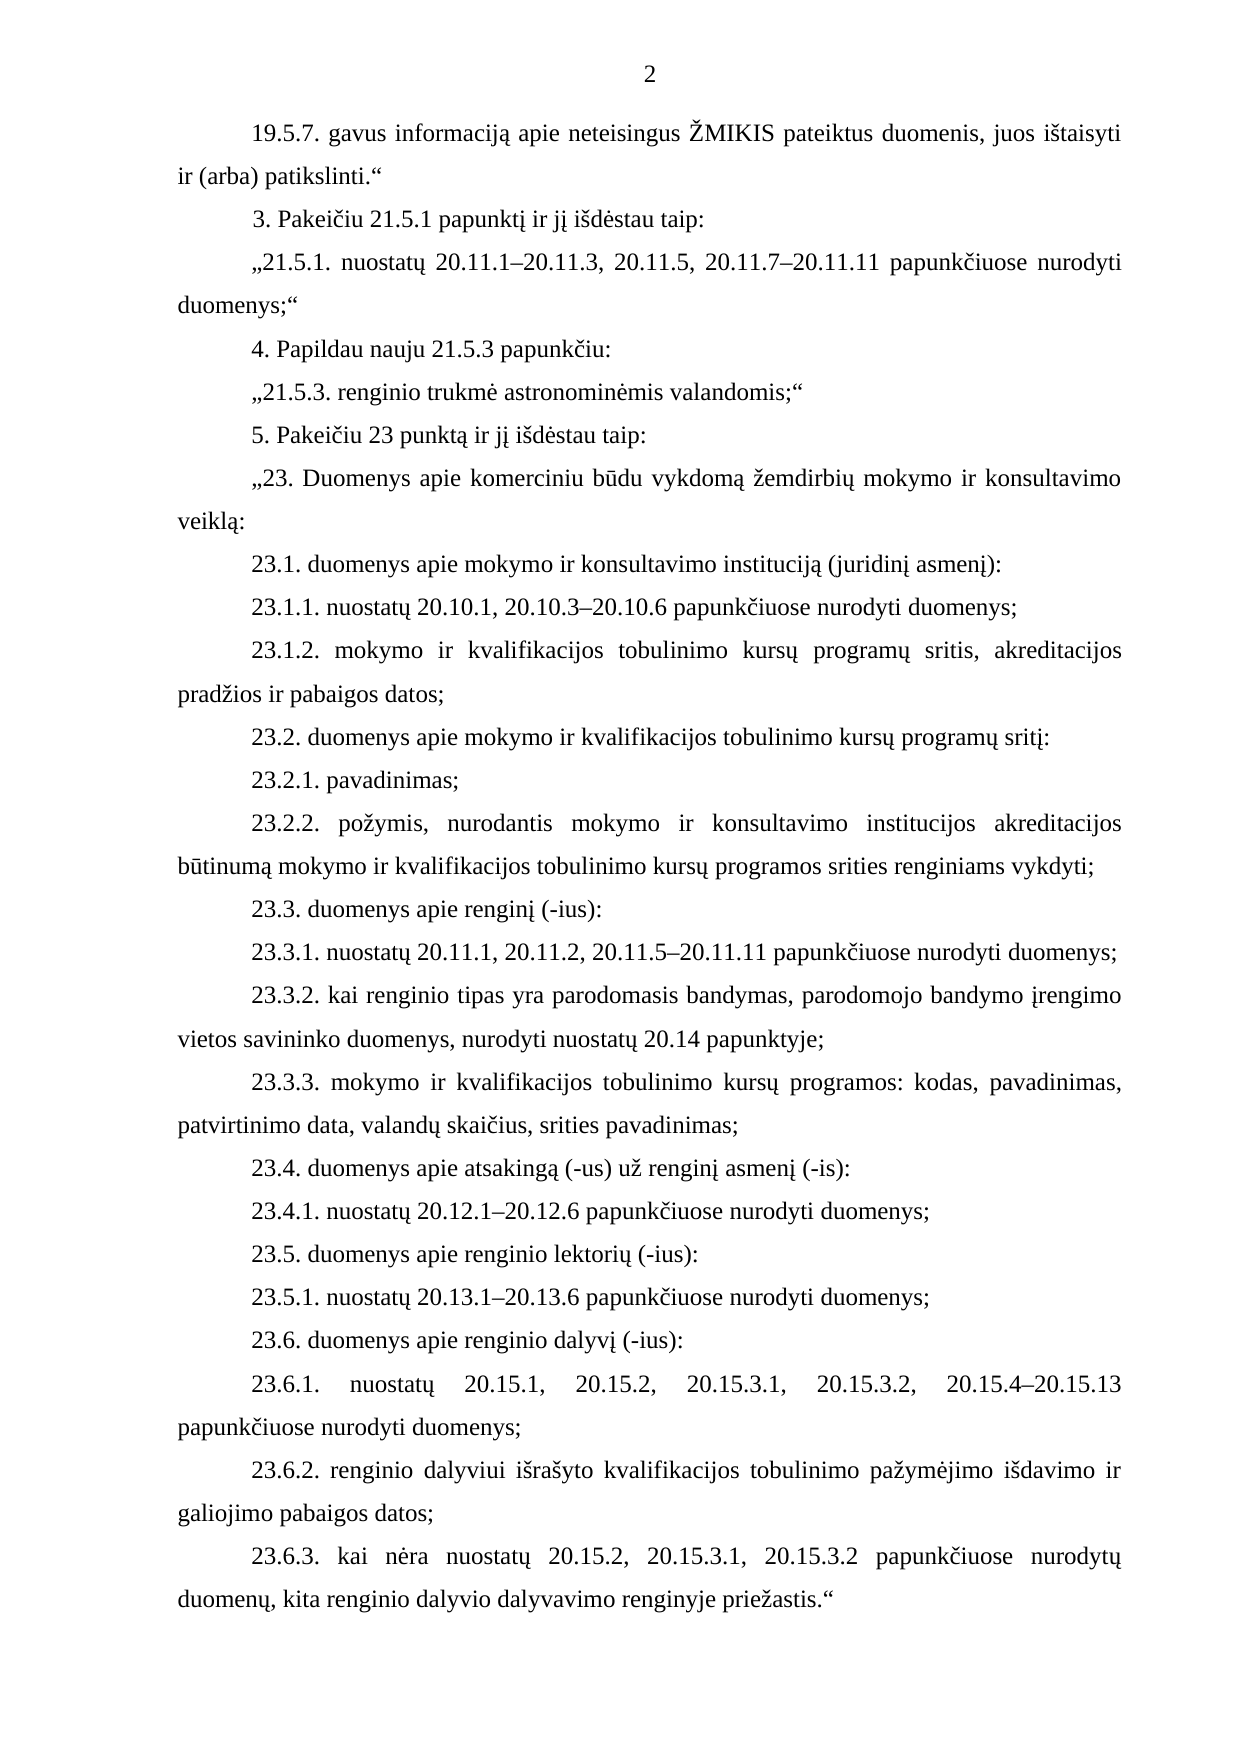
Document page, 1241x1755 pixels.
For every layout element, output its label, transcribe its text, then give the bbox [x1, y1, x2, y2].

text 23.4. duomenys apie atsakingą (-us) už renginį asmenį (-is): [177, 1153, 1122, 1182]
text „23. Duomenys apie komerciniu būdu vykdomą žemdirbių mokymo ir konsultavimo veiklą: [177, 463, 1122, 535]
text 3. Pakeičiu 21.5.1 papunktį ir jį išdėstau taip: [177, 204, 1122, 233]
text 23.3.3. mokymo ir kvalifikacijos tobulinimo kursų programos: kodas, pavadinimas, patvirtinimo data, valandų skaičius, srities pavadinimas; [177, 1067, 1122, 1139]
text 23.6. duomenys apie renginio dalyvį (-ius): [177, 1326, 1122, 1354]
text „21.5.3. renginio trukmė astronominėmis valandomis;“ [177, 377, 1122, 406]
text 23.6.2. renginio dalyviui išrašyto kvalifikacijos tobulinimo pažymėjimo išdavimo ir galiojimo pabaigos datos; [177, 1455, 1122, 1527]
text 23.6.1. nuostatų 20.15.1, 20.15.2, 20.15.3.1, 20.15.3.2, 20.15.4–20.15.13 papunkčiuose nurodyti duomenys; [177, 1369, 1122, 1441]
text 23.2.1. pavadinimas; [177, 765, 1122, 794]
text 23.1.1. nuostatų 20.10.1, 20.10.3–20.10.6 papunkčiuose nurodyti duomenys; [177, 592, 1122, 621]
text 23.4.1. nuostatų 20.12.1–20.12.6 papunkčiuose nurodyti duomenys; [177, 1196, 1122, 1225]
text 23.2. duomenys apie mokymo ir kvalifikacijos tobulinimo kursų programų sritį: [177, 722, 1122, 751]
text 23.1. duomenys apie mokymo ir konsultavimo instituciją (juridinį asmenį): [177, 549, 1122, 578]
text 23.3.2. kai renginio tipas yra parodomasis bandymas, parodomojo bandymo įrengimo vietos savininko duomenys, nurodyti nuostatų 20.14 papunktyje; [177, 981, 1122, 1052]
text 5. Pakeičiu 23 punktą ir jį išdėstau taip: [177, 420, 1122, 449]
text 4. Papildau nauju 21.5.3 papunkčiu: [177, 334, 1122, 362]
text „21.5.1. nuostatų 20.11.1–20.11.3, 20.11.5, 20.11.7–20.11.11 papunkčiuose nurodyti duomenys;“ [177, 247, 1122, 319]
text 23.5.1. nuostatų 20.13.1–20.13.6 papunkčiuose nurodyti duomenys; [177, 1282, 1122, 1311]
text 23.3.1. nuostatų 20.11.1, 20.11.2, 20.11.5–20.11.11 papunkčiuose nurodyti duomenys; [177, 937, 1122, 966]
text 23.1.2. mokymo ir kvalifikacijos tobulinimo kursų programų sritis, akreditacijos pradžios ir pabaigos datos; [177, 636, 1122, 707]
text 23.2.2. požymis, nurodantis mokymo ir konsultavimo institucijos akreditacijos būtinumą mokymo ir kvalifikacijos tobulinimo kursų programos srities renginiams vykdyti; [177, 808, 1122, 880]
text 23.3. duomenys apie renginį (-ius): [177, 894, 1122, 923]
text 23.5. duomenys apie renginio lektorių (-ius): [177, 1239, 1122, 1268]
text 23.6.3. kai nėra nuostatų 20.15.2, 20.15.3.1, 20.15.3.2 papunkčiuose nurodytų duomenų, kita renginio dalyvio dalyvavimo renginyje priežastis.“ [177, 1541, 1122, 1613]
text 19.5.7. gavus informaciją apie neteisingus ŽMIKIS pateiktus duomenis, juos ištaisyti ir (arba) patikslinti.“ [177, 118, 1122, 190]
